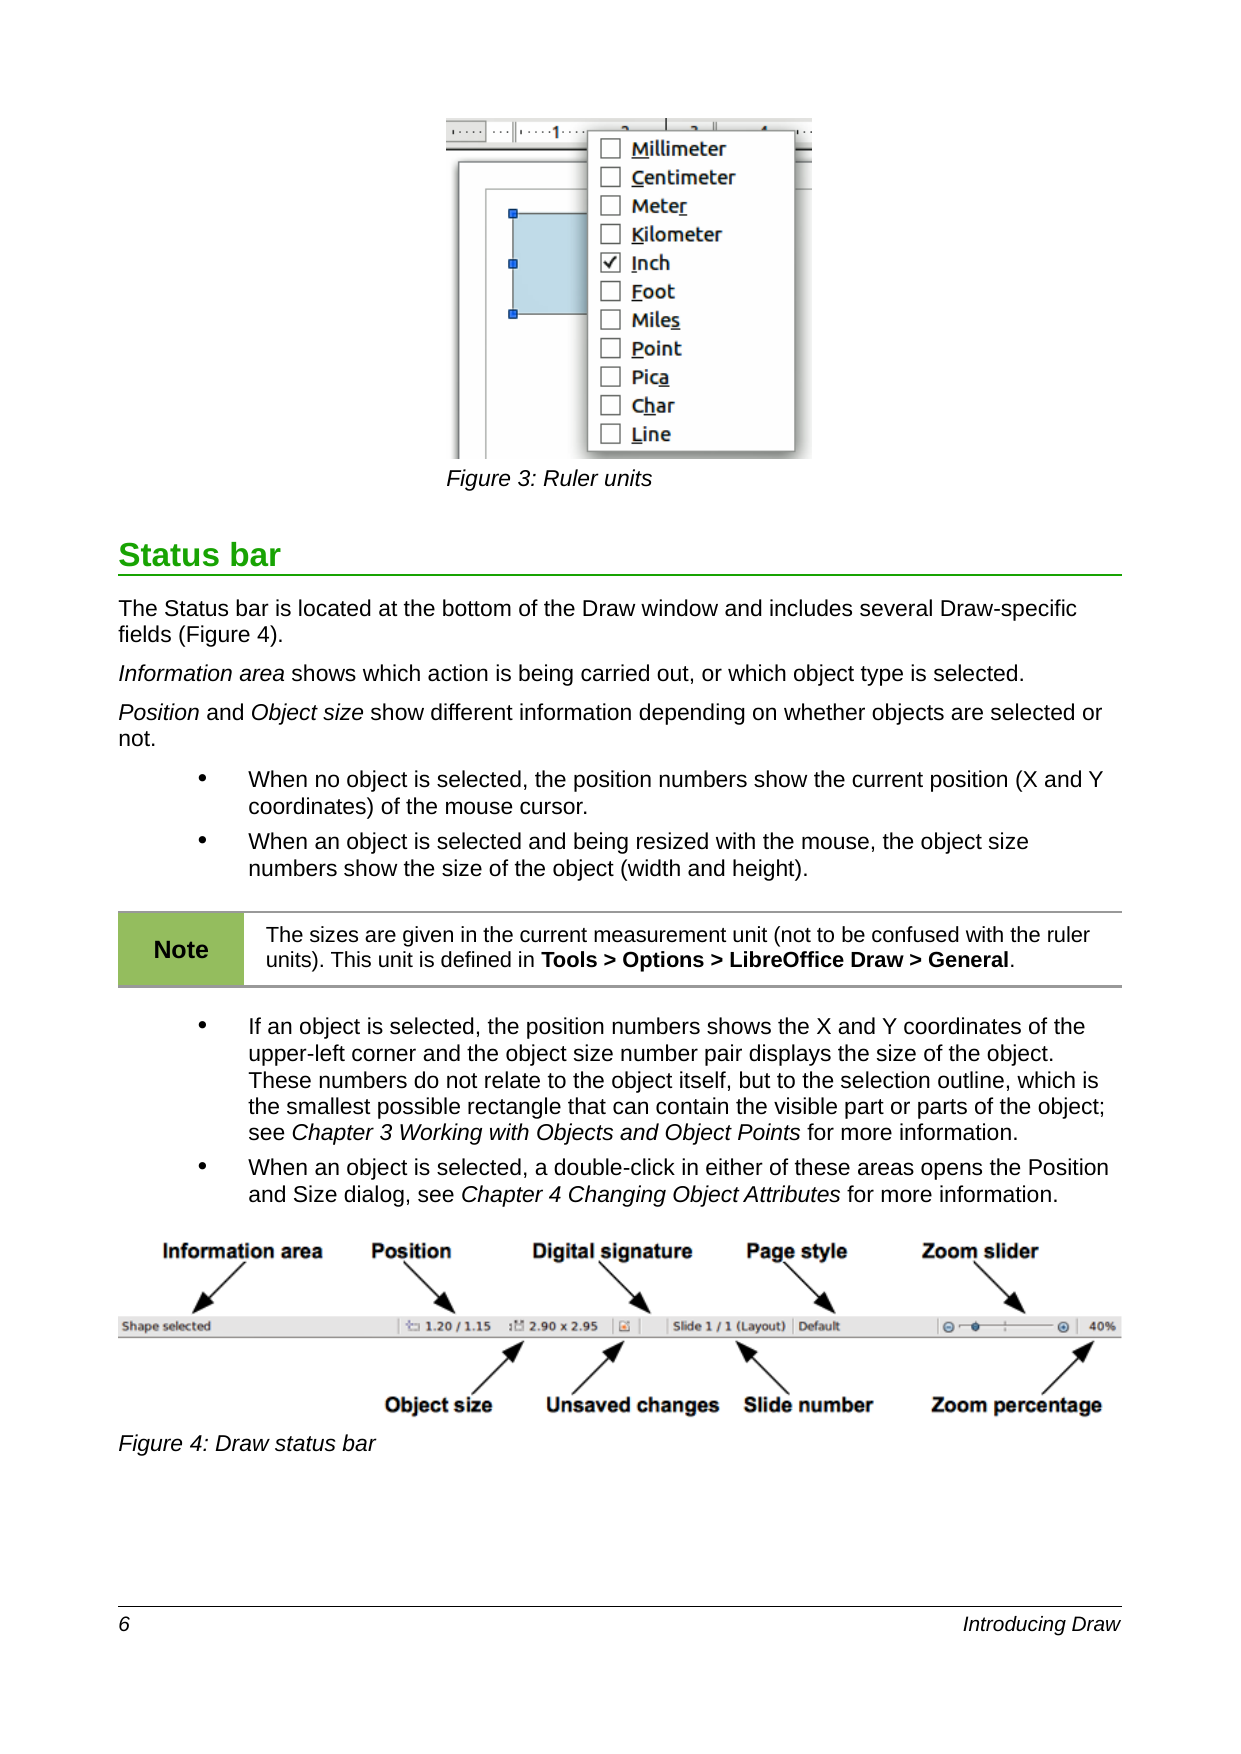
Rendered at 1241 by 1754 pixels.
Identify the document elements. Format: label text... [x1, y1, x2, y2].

list When an object is selected, a double-click in either of these areas opens the Position and Size dialog, see Chapter 4 Changing Object Attributes for more information. [195, 1152, 1122, 1207]
text Position and Object size show different information depending on whether objects are selected or not. [118, 699, 1122, 752]
table_header Note [118, 913, 244, 985]
text Figure 4: Draw status bar [118, 1429, 1122, 1456]
text Figure 3: Ruler units [446, 465, 812, 491]
list If an object is selected, the position numbers shows the X and Y coordinates of the upper-left corner and the object size number pair displays the size of the object. These numbers do not relate to the object itself, but to the selection outline, which is the smallest possible rectangle that can contain the visible part or parts of the object; see Chapter 3 Working with Objects and Object Points for more information. [195, 1011, 1122, 1146]
table_header The sizes are given in the current measurement unit (not to be confused with the ruler units). This unit is defined in Tools > Options > LibreOffice Draw > General. [244, 913, 1122, 985]
text The Status bar is located at the bottom of the Draw window and includes several Draw-specific fields (Figure 4). [118, 595, 1122, 647]
list When no object is selected, the position numbers show the current position (X and Y coordinates) of the mouse cursor. [195, 764, 1122, 819]
list When an object is selected and being resized with the mouse, the object size numbers show the size of the object (width and height). [195, 826, 1122, 881]
text Information area shows which action is being carried out, or which object type is selected. [118, 660, 1122, 686]
picture [118, 1232, 1123, 1424]
picture [446, 118, 812, 459]
subtitle Status bar [118, 535, 1122, 574]
